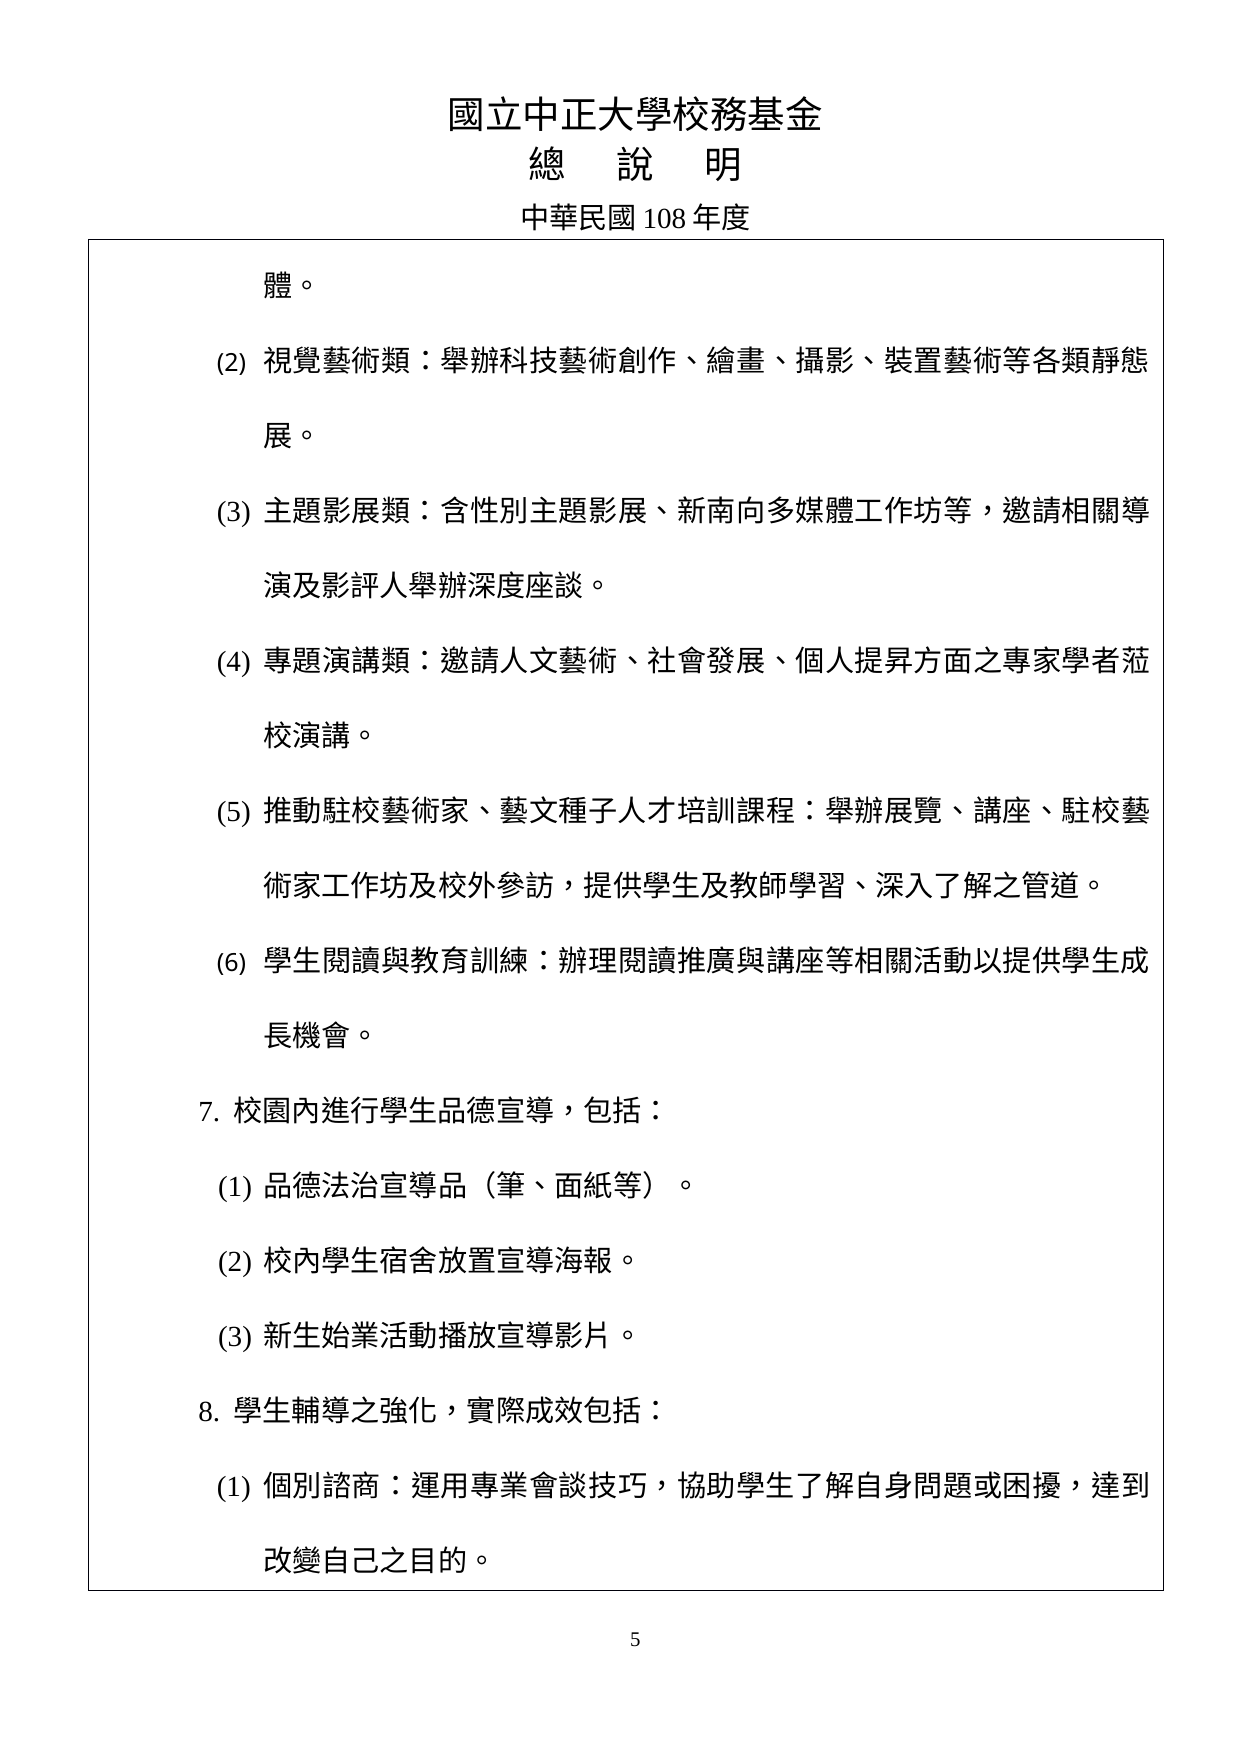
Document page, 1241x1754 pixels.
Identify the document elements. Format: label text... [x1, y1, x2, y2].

table_header 一、業務計畫實施績效 (一)教學品質之改善及學術水準之提升 成立全國第一所網路大學，目前已有工學院、教育學院及管理學院開設3個數位學習碩士在職專班。 實施教師評鑑，以提升教師教學、研究、輔導及服務品質。 鼓勵並補助教師融合創新元素，提倡「專案導向學習（ project-based learning）」、「問題導向學習(problem-based learning)」、「個案教學（case study）」、「翻轉教學(flipped teaching)」等創新教學；鼓勵教師與業界交流，透過業師傳遞實務經驗，結合理論與實務，設計實務導向課程。 配合政府政策推動適才適性的邏輯運算與程式設計課程，並依系所特性規劃不同領域所需之程式設計課程，以強化學生邏輯思考與課程實用性。 建立本校學生特色，培養國內外優秀學生；鼓勵跨領域學程之設立，培養學生第二專長並培植親善大使團，積極招收優秀學生及成立「紫荊書院」培育菁英學生，追求卓越。 提昇優質語言自學及教學品質，汰換教學用電腦主機及螢幕，並持續更新網路化英外語學習資源，以提升學生競爭優勢，提早培養職場及學術溝通軟實力。 執行「高等教育深耕計畫」，協助師生專業成長、提高學習自由度與學制學程彈性、推行創新課程設計與規劃，並擴充學習環境設備以提升教學品質。 於學士班辦理特殊選才招生，使具不同教育資歷、有特殊領域專長與潛力、入學機會較少的弱勢學生，能有機會升讀大學。 於學士班個人申請招生，增設「嘉星組」招收經濟弱勢學生，並調降該組學測檢定標準，增加其入學機會。 10.各項招生考試持續給予低收入考生、中低收入戶考生及特殊境遇家庭考生 報名費減免之優待。此外，於學士班各項入學管道再額外提供前述居位於外縣市之經濟弱勢考生，參與應試的住宿與交通費補助。 (二)學生事務與輔導工作之強化 學生事務輔導工作秉持「積極、創新、修德、澤人」之校訓，建立本校和諧奮發之校園文化，每年並培育出無數「學有專精」、「服務貢獻社會」之卓越學生，其具體成效如下： 建立完整之助學服務:包括弱勢學生生活助學金、學生工讀助學金、助學金、碩博士生獎助學金、校長獎、學生急難救助金、特殊教育學生獎助學金、軍公教遺族公費等。 推展學生社團及課外活動，包括： 學生社團領導及企劃能力。 輔導學生團體規劃執行大型活動。 培養學生創意及執行能力。 增進與社區交流、校際合作及擴展視野，鼓勵學生參與志願服務。 落實學生安全教育，包括： 防震防災演練，強化危安處理機制。 加強交通安全宣導。 辦理校園春暉教育，落實反毒反菸教育，並進行社區國中小反毒宣傳活動。 提供學生職涯輔導資源以利未來職涯規劃，包括： 辦理雇主滿意度調查。 提供CPAS 一對一職業適性診斷服務。 辦理職涯發展及求職技巧系列講座。 辦理校園徵才博覽會、廠商說明會及模擬面試工作坊。 提供GCDF專業職涯諮詢服務。 辦理職涯測評活動。 辦理就業學程共通核心職能專班。 系所企業參訪活動。 辦理研發替代役廠商說明會。 獎勵學生考取專業證照。 管理維護「中正校園職涯網」及「中正職涯讚粉絲團」等就業資訊平台。 辦理企業校園人才招募活動。 深化職涯導師制度。 建置實習平台及行動版網頁，整合管理校外實習資訊。 辦理「職涯與核心就業力」通識課程。 辦理短講與策展力校園年度大會。 獎助學生校外職場實習。 輔導弱勢學生參與職涯培力各項補助方案並請領助學金。 健康促進與維護：包括健康服務、急救教育、健康自主管理、健康促進活動、校園傳染病防治、緊急傷病處理服務等。以專業醫療照護，提升師生生命品質與尊嚴，並提供全員、全方位、親切、熱忱的服務。 提升校園人文素養，辦理各項藝文活動，包括： 表演藝術類：含音樂、舞蹈等演出，引介推廣國內外優秀藝術家及團體。 視覺藝術類：舉辦科技藝術創作、繪畫、攝影、裝置藝術等各類靜態展。 主題影展類：含性別主題影展、新南向多媒體工作坊等，邀請相關導演及影評人舉辦深度座談。 專題演講類：邀請人文藝術、社會發展、個人提昇方面之專家學者蒞校演講。 推動駐校藝術家、藝文種子人才培訓課程：舉辦展覽、講座、駐校藝術家工作坊及校外參訪，提供學生及教師學習、深入了解之管道。 學生閱讀與教育訓練：辦理閱讀推廣與講座等相關活動以提供學生成長機會。 校園內進行學生品德宣導，包括： 品德法治宣導品（筆、面紙等）。 校內學生宿舍放置宣導海報。 新生始業活動播放宣導影片。 學生輔導之強化，實際成效包括： 個別諮商：運用專業會談技巧，協助學生了解自身問題或困擾，達到改變自己之目的。 團體諮商：透過小團體方式，一群對某個主題有興趣或感到困擾的人，在輔導老師帶領下，一起探索自己與成長。 心理測驗：以專業評估學生的意向，提供生涯規劃、人格、興趣等各方面的心理評估，協助學生增進自我探索與了解。 多元心理衛生與輔導活動：透過演講、座談會、班級輔導與徵文比賽等方式，不定期提供心理衛生與輔導活動，以滿足學生需求。 學生申訴業務：保障學生的受教權益。 性別平等教育：辦理相關議題宣導活動，提供一個免於性別歧視、性騷擾及性侵害的教學研究及生活環境。 身心障礙學生輔導：設立資源教室，由專任輔導老師提供身心障礙學生一個溫暖、便利且兼具功能的空間。 (三)學術研究與國際合作之提昇 參加2019亞太教育者年會、歐洲教育者年會與校長論壇，積極開拓姊妹校來源，提升教師國際學術交流機會。 鼓勵教師辦理國際研討會、出國短期研究、邀請國外學者來校短期訪問、邀請國外學者來校擔任短期客座教授，透過學術研究合作、人才交流，激發本校學術研發能量。 辦理全英語工作坊暨英語教學觀摩分享會，邀請具有全英語授課經驗之校內外教師進行主題分享及交流討論，提升全英語專業課程之質與量。 設置雙語化空間設施指示標示，設計雙語化申請表單、飲食菜單，舉辦國際性節慶、企業文化體驗等活動，建置多元國際化優質學習環境。 補助學生赴海外研修、實習與參訪等培訓經費，結合理論及實務經驗，增強學生國際移動能力，強化未來國際競爭力。 執行新南向計畫，強化與東協及南亞國家之合作交流，進行特定國家招生拓點行銷，開設國際化課程、暑期學校、假日學校、移地教學等，招收海外學生來校進行短期交流學習，拓展學生國際宏觀視野。 (四)賡續校園建設 積極進行校園工程建設。除配合108年度全國大專校院運動會完成「108年全國大專校院運動會場地修整建工程」外，並完成「全校供電變壓器負載率提昇節能改善工程」、「學士班宿舍一至三樓浴廁整修工程」、「體育中心災損復原工程」、「行政大樓漏水整修工程」、「行政大樓廁所整修工程」、「法學院電梯系統升級更換工程」、「校園整體規劃改善工程(西北側門路口及道路AC整修) 」等建設，以營造更具安全舒適、節能的優質校園生活環境。 (五)有效執行預算，開源節流，充裕校務基金 注重預算執行的合理性與效率，重視經營成本，積極檢討各項行政措施， 以節省營運支出並積極持續募款。107年已完成修正本校開源節流要點，確立開源節流小組成員與年度需召開會議次數等，並建立有效率之權責分工。107年下半年執行年度管考檢視開源節能績效，參考工學院107年度以「機械館雨水貯留系統」成功申請水利署補助範例，總務處規劃結合綠色大學計畫，推廣節能產學應用，同步籌組節能技術支援小組，研議全校整體性節能運作模式。並請開源組善加運用校內場館租借設施收取費用；研發處彙整教學單位產學合作計畫之開源情形，賡續調整校內各項財源收入及節能措施之方向，提升本校開源節流效益及亮點。 二、收支餘絀情形 (一)收入決算數與收入預算數比較情形 業務收入：決算數26億5,967萬3,283元，較預算數24億4,955萬3,000元，增加2億1,012萬283元，增加8.58%。 業務外收入：決算數1億9,846萬3,026元，較預算數1億6,466萬3,000元，增加3,380萬26元，增加20.53%。 (二)支出決算數與支出預算數比較情形 業務成本與費用：決算數29億9,698萬5,439元，較預算數27億4,238萬2,000元，增加2億5,460萬3,439元，增加9.28%，分述如下： 教學成本決算數23億6,559萬1,607元，包括教學研究及訓輔成本16億2,033萬4,154元、建教合作成本7億3,103萬2,784元及推廣教育成本1,422萬4,669元，較預算數20億9,572萬2,000元，增加2億6,986萬9,607元，增加12.88%，主要係建教合作計畫及推廣教育開辦超出預期，致使相關成本增加。 其他業務成本決算數1億6,744萬3,035元，較預算數1億4,000萬元，增加2,744萬3,035元，增加19.60%，係配合教育部專案補助計畫(含高等教育深耕計畫等)、各級政府機關補助計畫執行，且受整體經濟環境影響，各項學生公費獎勵金、獎助學金等申請案件數量較預期增加所致。 管理及總務費用決算數4億5,304萬7,840元，較預算數4億9,605萬6,000元，減少4,300萬8,160元，減少8.67%，係正式員額較預算數減少，用人費用相對減少，且撙節各項費用所致。 其他業務費用決算數1,090萬2,957元，較預算數1,060萬4,000元，增加29萬8,957元，增加2.82%，主要係各項招生收入較預期增加，試務費用相對增加所致。 業務外費用：決算數1億673萬714元，較預算數1億2,248萬1,000元，減少1,575萬286元，減少12.86%，主要係核實列支旅運費、水電費等，且撙節各項費用所致。 (三)決算與預算餘絀比較情形 業務短絀：本年度業務短絀決算數3億3,731萬2,156元，較業務短絀預算數2億9,282萬9,000元，增加短絀4,448萬3,156元，增加短絀15.19%，主要係辦理各項推廣教育學分班及教育部、建教合作及其他機關補助案件較預期增加所致。 業務外賸餘：本年度業務外賸餘決算數9,173萬2,312元，較業務外賸餘預算數4,218萬2,000元，增加賸餘4,955萬312元，增加賸餘117.47%，主要係受贈收入及雜項收入較預期增加，且撙節業務外費用所致。 本年度短絀：本年度短絀決算數2億4,557萬9,844元，較短絀預算數2億5,064萬7,000元，減少短絀506萬7,156元，減少短絀2.02%，主要係建教合作計畫、推廣教育開辦及受贈收入超出預期，且正式員額較預算減少，管理及總務費用中用人費用較預算數減少所致。 三、餘絀撥補實況 本年度撥用公積預算數2億5,064萬7,000元，填補本年度短絀決算數為2億4,557萬9,844元。 四、現金流量結果 本年度期末現金及約當現金決算數3億9,689萬9,607元，較期初現金及約當現金6億4,746萬4,451元，減少2億5,056萬4,844元，分析如下： (一)業務活動： 本期短絀2億4,557萬9,844元，調整利息收入2,921萬8,650元、折舊及折耗4億368萬2,081元、無形資產及遞延借項攤銷數3,077萬1,104元、兌換短絀38萬7,938元、處理資產短絀46萬854元及其他4,643萬4,211元等非現金項目，加計流動資產淨增1,390萬2,468元現金流出，加計流動負債淨減1億3,989萬8,595元現金流出，以上流出、入互抵後，本年度業務活動之淨現金流出3,973萬1,791元。 (二)投資活動： 本年度減少流動金融資產1億2,083萬307元、減少準備金4,530萬5,819元、減少購建中固定資產9,050元、減少無形資產及其他資產68萬3,155元，加計收取利息524萬5,582元、增加短期墊款40萬6,200元、增加投資1億6,669萬257元、增加準備金93萬3,136元、增加不動產、廠房及設備2億9,929萬9,449元、增加無形資產及其他資產6,145萬7,531元之現金流出，以上流出、入互抵後，本年度投資活動之淨現金流出3億5,671萬2,660元。 (三)籌資活動： 增加其他負債6億7,491萬1,831元、國庫撥款增置固定資產1億2,944萬9,314元、國庫增撥遞延借項856萬2,000元之現金流入，減計其他負債減少6億6,665萬5,600元之現金流出，以上流出、入互抵後，本年度籌資活動之淨現金流入1億4,626萬7,545元。 五、資產負債情況 (一)資產總額128億6,845萬9,399元，包括： 流動資產8億3,703萬8,518元，占資產總額6.50%。 投資、長期應收款、貸墊款及準備金27億3,035萬1,434元，占資產總額21.22%。 不動產、廠房及設備40億1,157萬3,519元，占資產總額31.17%。 無形資產3,052萬7,682元，占資產總額0.24%。 其他資產52億5, 896萬8,246元，占資產總額40.87%。 (二)負債總額64億5,267萬4,542元，包括： 流動負債11億616萬4,101元，占負債及淨值總額8.60%。 其他負債53億4,651萬441元，占負債及淨值總額41.55%。 (三)淨值總額64億1,578萬4,857元： 基金40億2,105萬9,843元，占負債及淨值總額31.25%。 公積23億9,356萬2,491元，占負債及淨值總額18.60% 淨值其他項目116萬2,523元，占負債及淨值總額0.01% 六、其他 依據行政院108年12月30日院授教字第1080190959B號函同意，本年度奉准先行辦理並補辦110年度一般建築及設備計畫預算699萬7,000元。 [89, 240, 218, 1590]
